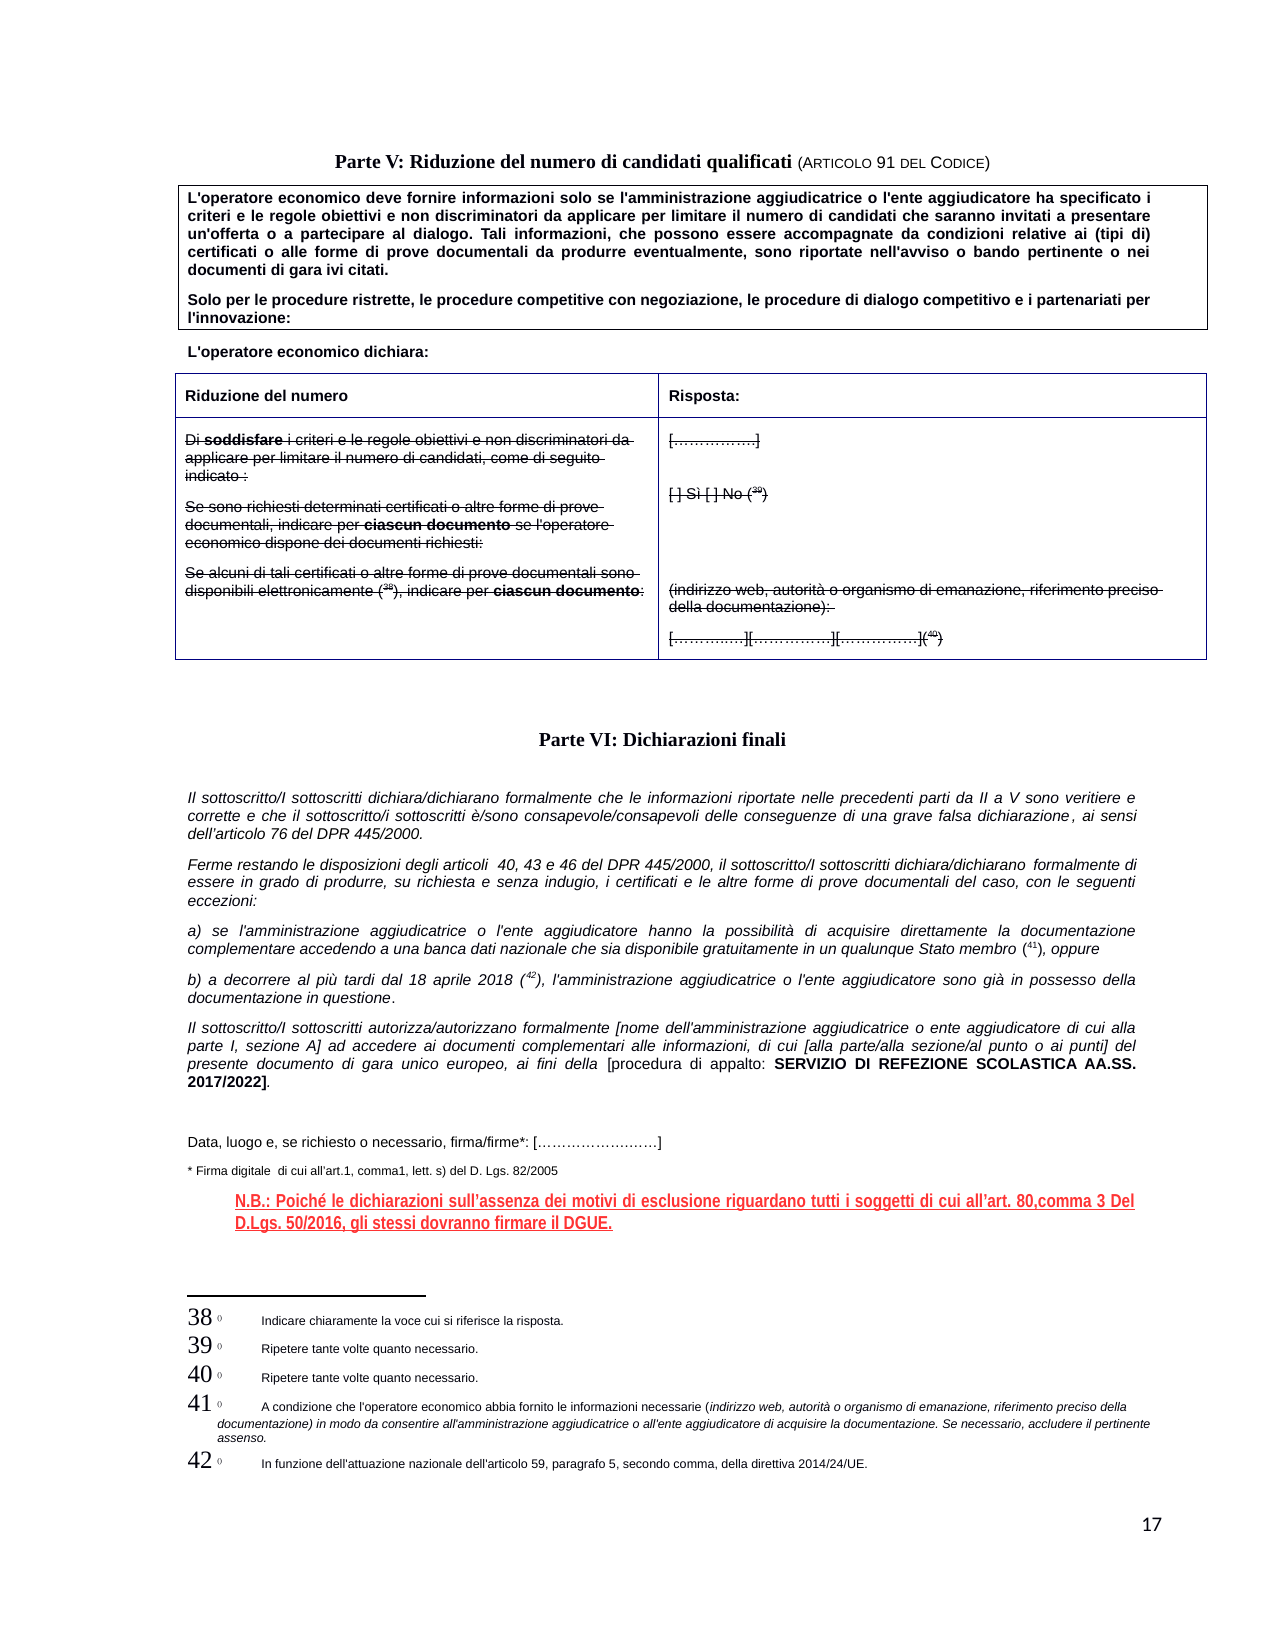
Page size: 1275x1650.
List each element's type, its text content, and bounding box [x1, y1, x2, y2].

text a) se l'amministrazione aggiudicatrice o l'ente aggiudicatore hanno la possibilità di acquisire direttamente la documentazione complementare accedendo a una banca dati nazionale che sia disponibile gratuitamente in un qualunque Stato membro (), oppure [187, 922, 1137, 958]
text () In funzione dell'attuazione nazionale dell'articolo 59, paragrafo 5, secondo comma, della direttiva 2014/24/UE. [187, 1445, 1197, 1474]
text L'operatore economico dichiara: [187, 343, 1137, 361]
text Ferme restando le disposizioni degli articoli 40, 43 e 46 del DPR 445/2000, il sottoscritto/I sottoscritti dichiara/dichiarano formalmente di essere in grado di produrre, su richiesta e senza indugio, i certificati e le altre forme di prove documentali del caso, con le seguenti eccezioni: [187, 855, 1137, 909]
title Parte VI: Dichiarazioni finali [187, 728, 1137, 751]
text L'operatore economico deve fornire informazioni solo se l'amministrazione aggiudicatrice o l'ente aggiudicatore ha specificato i criteri e le regole obiettivi e non discriminatori da applicare per limitare il numero di candidati che saranno invitati a presentare un'offerta o a partecipare al dialogo. Tali informazioni, che possono essere accompagnate da condizioni relative ai (tipi di) certificati o alle forme di prove documentali da produrre eventualmente, sono riportate nell'avviso o bando pertinente o nei documenti di gara ivi citati. [179, 186, 1207, 278]
text * Firma digitale di cui all’art.1, comma1, lett. s) del D. Lgs. 82/2005 [187, 1163, 1137, 1178]
text b) a decorrere al più tardi dal 18 aprile 2018 (), l'amministrazione aggiudicatrice o l'ente aggiudicatore sono già in possesso della documentazione in questione. [187, 970, 1137, 1006]
text Il sottoscritto/I sottoscritti autorizza/autorizzano formalmente [nome dell'amministrazione aggiudicatrice o ente aggiudicatore di cui alla parte I, sezione A] ad accedere ai documenti complementari alle informazioni, di cui [alla parte/alla sezione/al punto o ai punti] del presente documento di gara unico europeo, ai fini della [procedura di appalto: SERVIZIO DI REFEZIONE SCOLASTICA AA.SS. 2017/2022]. [187, 1019, 1137, 1091]
text Solo per le procedure ristrette, le procedure competitive con negoziazione, le procedure di dialogo competitivo e i partenariati per l'innovazione: [179, 288, 1207, 329]
text Data, luogo e, se richiesto o necessario, firma/firme*: [……………….……] [187, 1134, 1137, 1151]
table_header Riduzione del numero [176, 374, 658, 417]
text Il sottoscritto/I sottoscritti dichiara/dichiarano formalmente che le informazioni riportate nelle precedenti parti da II a V sono veritiere e corrette e che il sottoscritto/i sottoscritti è/sono consapevole/consapevoli delle conseguenze di una grave falsa dichiarazione, ai sensi dell’articolo 76 del DPR 445/2000. [187, 789, 1137, 843]
table_header Risposta: [659, 374, 1206, 417]
table_cell […………….] [ ] Sì [ ] No () (indirizzo web, autorità o organismo di emanazione, riferimento preciso della documentazione): [………..…][……………][……………]() [659, 418, 1206, 659]
table_cell Di soddisfare i criteri e le regole obiettivi e non discriminatori da applicare per limitare il numero di candidati, come di seguito indicato : Se sono richiesti determinati certificati o altre forme di prove documentali, indicare per ciascun documento se l'operatore economico dispone dei documenti richiesti: Se alcuni di tali certificati o altre forme di prove documentali sono disponibili elettronicamente (), indicare per ciascun documento: [176, 418, 658, 659]
text N.B.: Poiché le dichiarazioni sull’assenza dei motivi di esclusione riguardano tutti i soggetti di cui all’art. 80,comma 3 Del D.Lgs. 50/2016, gli stessi dovranno firmare il DGUE. [235, 1190, 1137, 1233]
text () A condizione che l'operatore economico abbia fornito le informazioni necessarie (indirizzo web, autorità o organismo di emanazione, riferimento preciso della documentazione) in modo da consentire all'amministrazione aggiudicatrice o all'ente aggiudicatore di acquisire la documentazione. Se necessario, accludere il pertinente assenso. [187, 1388, 1197, 1445]
text Parte V: Riduzione del numero di candidati qualificati (Articolo 91 del Codice) [187, 150, 1137, 173]
